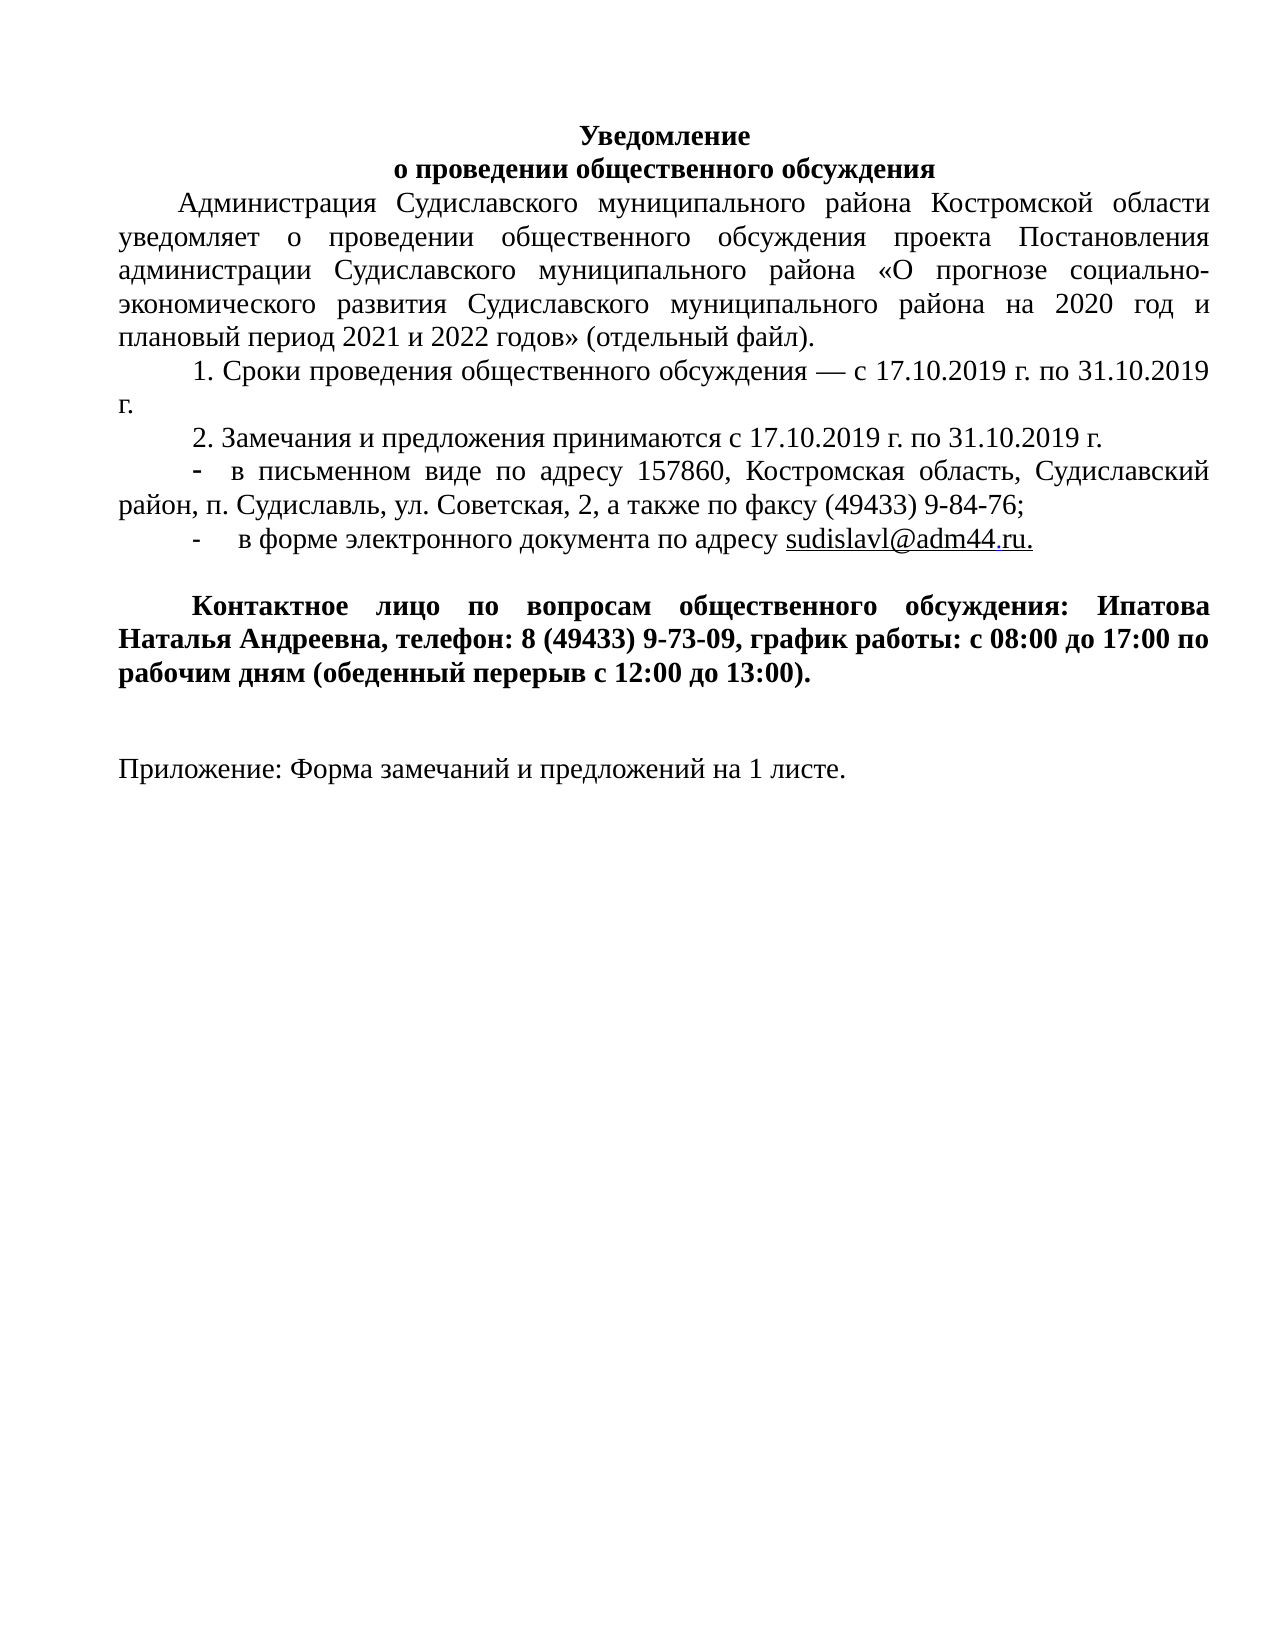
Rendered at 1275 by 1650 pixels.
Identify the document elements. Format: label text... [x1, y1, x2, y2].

text 1. Сроки проведения общественного обсуждения — с 17.10.2019 г. по 31.10.2019 г. [118, 353, 1211, 420]
text Контактное лицо по вопросам общественного обсуждения: Ипатова Наталья Андреевна, телефон: 8 (49433) 9-73-09, график работы: с 08:00 до 17:00 по рабочим дням (обеденный перерыв с 12:00 до 13:00). [118, 588, 1211, 688]
text о проведении общественного обсуждения [118, 152, 1211, 185]
list в форме электронного документа по адресу sudislavl@adm44.ru. [118, 521, 1211, 554]
text 2. Замечания и предложения принимаются с 17.10.2019 г. по 31.10.2019 г. [118, 420, 1211, 453]
text Приложение: Форма замечаний и предложений на 1 листе. [118, 751, 1211, 784]
list в письменном виде по адресу 157860, Костромская область, Судиславский район, п. Судиславль, ул. Советская, 2, а также по факсу (49433) 9-84-76; [118, 453, 1211, 521]
text Уведомление [118, 118, 1211, 152]
text Администрация Судиславского муниципального района Костромской области уведомляет о проведении общественного обсуждения проекта Постановления администрации Судиславского муниципального района «О прогнозе социально-экономического развития Судиславского муниципального района на 2020 год и плановый период 2021 и 2022 годов» (отдельный файл). [118, 185, 1211, 353]
